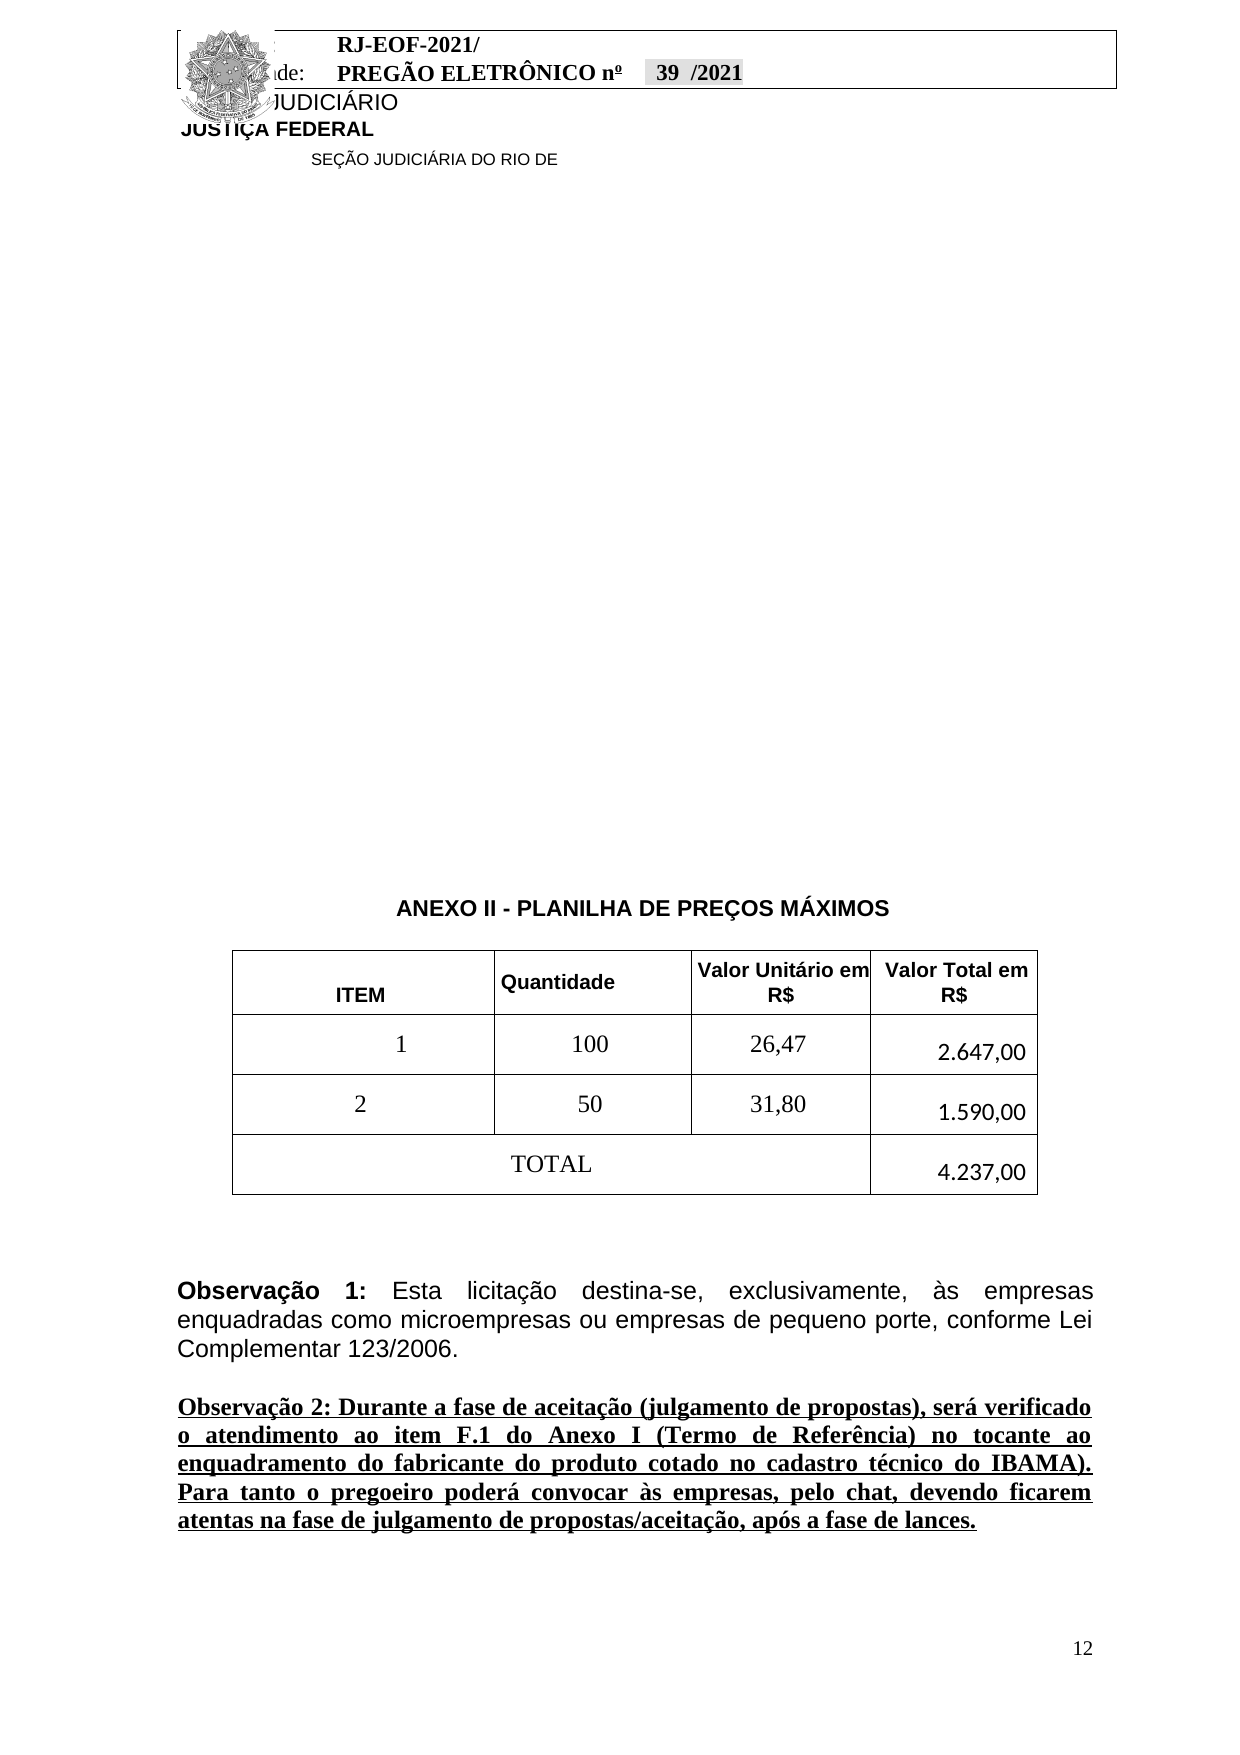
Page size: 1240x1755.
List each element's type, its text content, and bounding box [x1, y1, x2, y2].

text Para tanto o pregoeiro poderá convocar às empresas, pelo chat, devendo ficarem [177, 1474, 1093, 1502]
subtitle ANEXO II - PLANILHA DE PREÇOS MÁXIMOS [199, 895, 1093, 921]
table_cell 50 [495, 1075, 691, 1133]
text atentas na fase de julgamento de propostas/aceitação, após a fase de lances. [177, 1503, 1093, 1534]
table_header Valor Total em R$ [871, 951, 1037, 1014]
table_cell 1.590,00 [871, 1075, 1037, 1133]
table_header Quantidade [495, 951, 691, 1014]
text Observação 2: Durante a fase de aceitação (julgamento de propostas), será verificado o atendimento ao item F.1 do Anexo I (Termo de Referência) no tocante ao enquadramento do fabricante do produto cotado no cadastro técnico do IBAMA). [177, 1393, 1093, 1473]
table_cell [233, 1135, 495, 1193]
table_header Valor Unitário em R$ [692, 951, 870, 1014]
table_cell 2 [233, 1075, 494, 1133]
table_cell [691, 1135, 870, 1193]
table_cell 100 [495, 1015, 691, 1074]
table_header ITEM [233, 951, 494, 1014]
table_cell 4.237,00 [871, 1135, 1037, 1193]
table_cell 2.647,00 [871, 1015, 1037, 1074]
table_cell TOTAL [495, 1135, 691, 1193]
text Observação 1: Esta licitação destina-se, exclusivamente, às empresas enquadradas como microempresas ou empresas de pequeno porte, conforme Lei Complementar 123/2006. [177, 1276, 1094, 1362]
table_cell 26,47 [692, 1015, 870, 1074]
table_cell 1 [233, 1015, 494, 1074]
table_cell 31,80 [692, 1075, 870, 1133]
